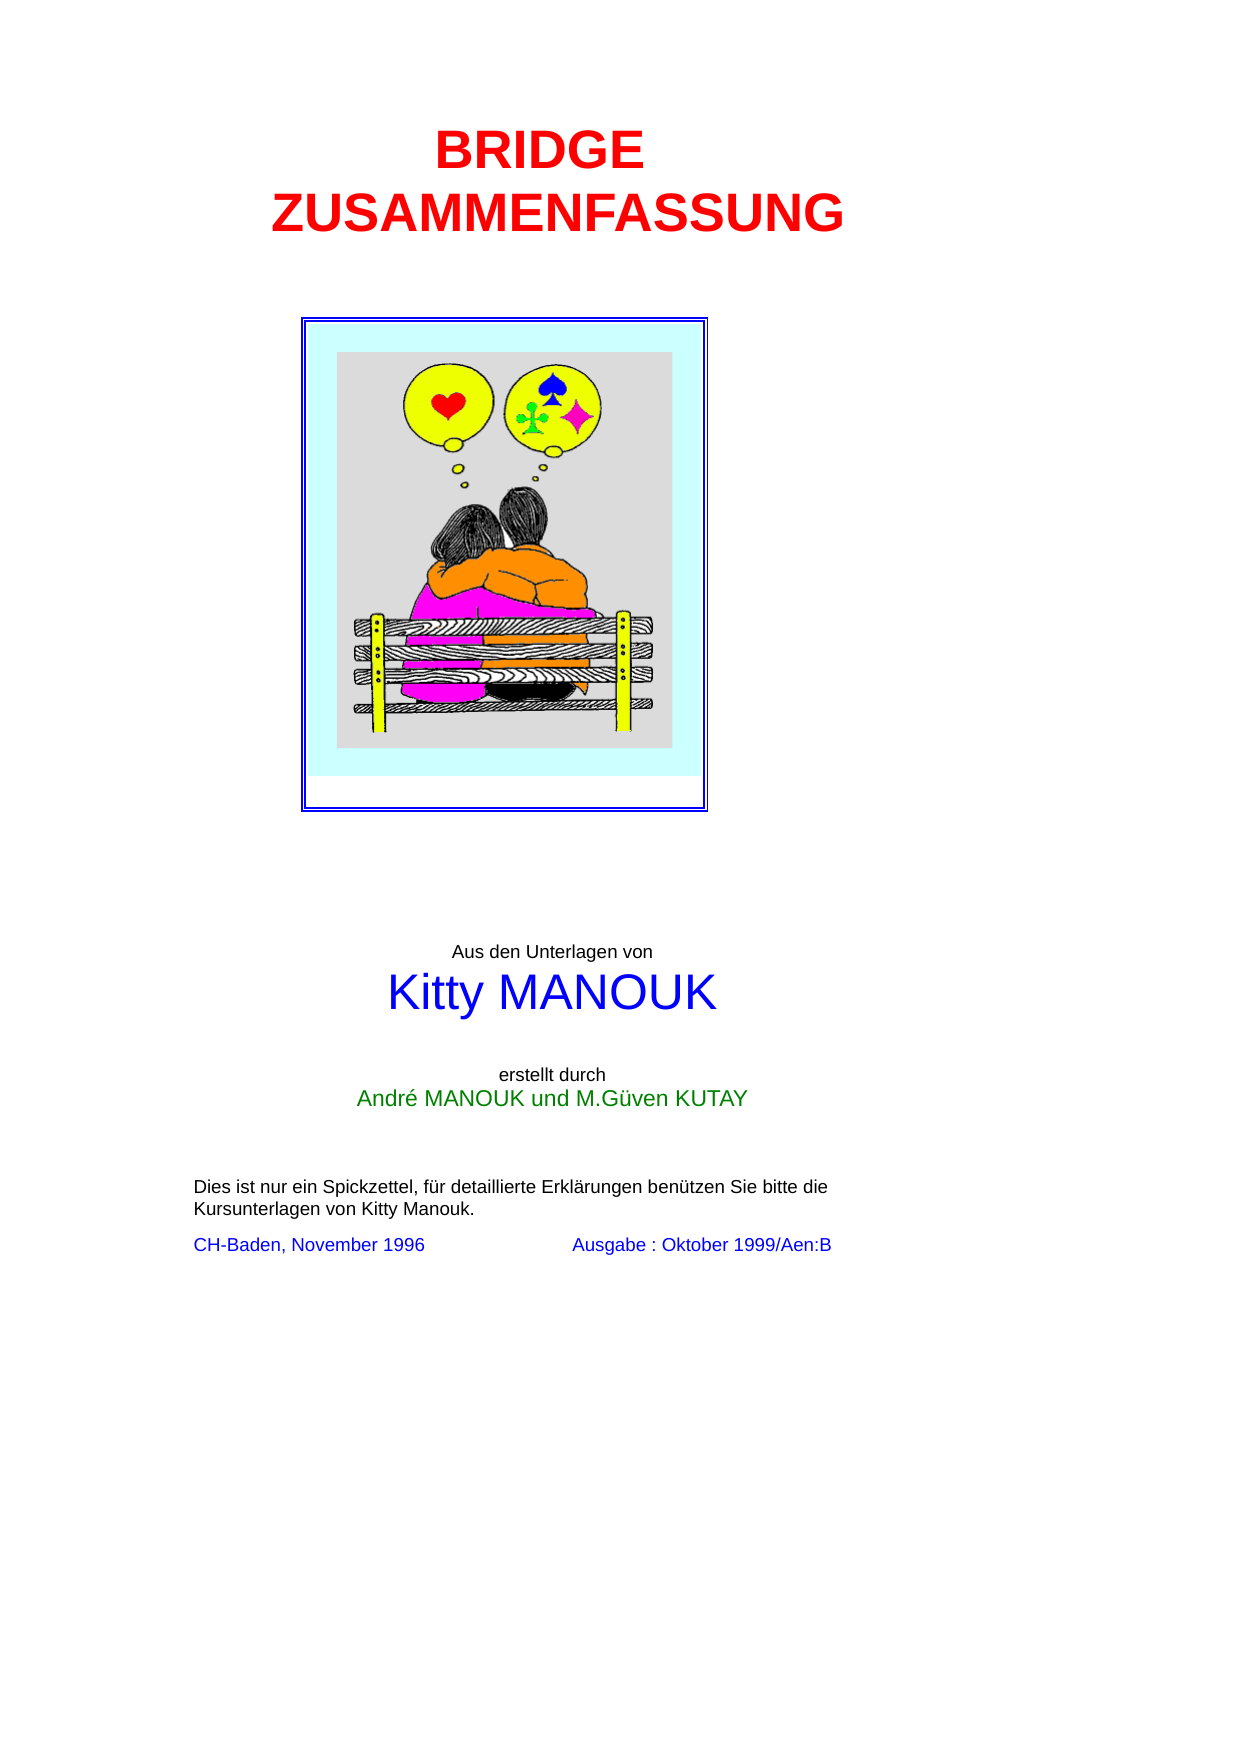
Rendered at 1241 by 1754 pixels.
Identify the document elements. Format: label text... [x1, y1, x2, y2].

text ZUSAMMENFASSUNG [148, 180, 968, 243]
picture [336, 352, 673, 748]
text Aus den Unterlagen von [193, 941, 911, 963]
text Kitty MANOUK [193, 963, 911, 1020]
text CH-Baden, November 1996 Ausgabe : Oktober 1999/Aen:B [193, 1233, 911, 1255]
text BRIDGE [148, 118, 932, 180]
text erstellt durch [193, 1063, 911, 1085]
text Dies ist nur ein Spickzettel, für detaillierte Erklärungen benützen Sie bitte die Kursunterlagen von Kitty Manouk. [193, 1176, 911, 1219]
text André MANOUK und M.Güven KUTAY [193, 1085, 911, 1111]
